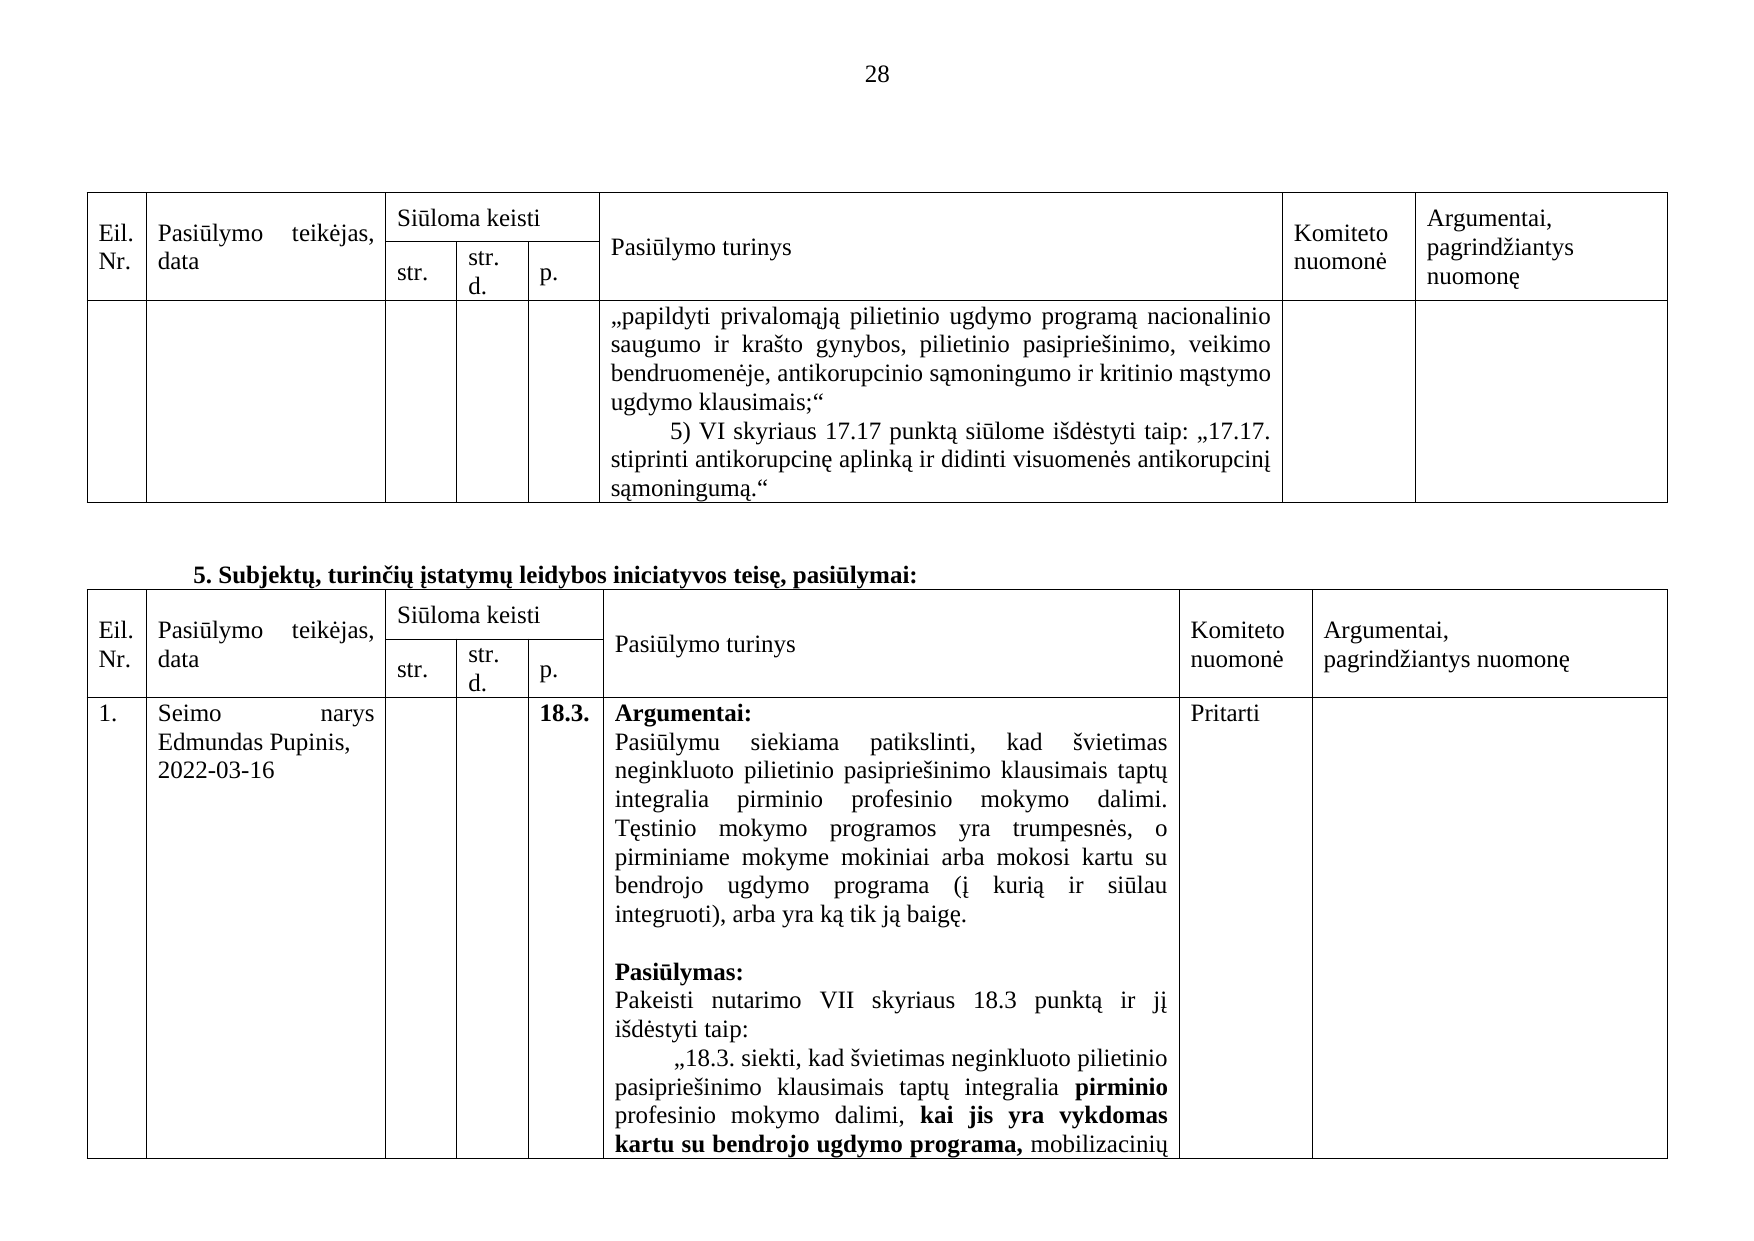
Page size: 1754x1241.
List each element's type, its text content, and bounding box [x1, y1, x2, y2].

table_cell [457, 698, 528, 1158]
text 5. Subjektų, turinčių įstatymų leidybos iniciatyvos teisę, pasiūlymai: [118, 561, 1636, 589]
table_cell str. [386, 242, 456, 300]
table_header Siūloma keisti [386, 590, 603, 638]
table_header Pasiūlymo turinys [600, 193, 1282, 300]
table_header Siūloma keisti [386, 193, 599, 241]
table_cell str. [386, 640, 456, 697]
table_header Komiteto nuomonė [1180, 590, 1312, 697]
table_cell [147, 301, 385, 502]
table_header Komiteto nuomonė [1283, 193, 1415, 300]
table_cell „papildyti privalomąją pilietinio ugdymo programą nacionalinio saugumo ir krašto gynybos, pilietinio pasipriešinimo, veikimo bendruomenėje, antikorupcinio sąmoningumo ir kritinio mąstymo ugdymo klausimais;“ 5) VI skyriaus 17.17 punktą siūlome išdėstyti taip: „17.17. stiprinti antikorupcinę aplinką ir didinti visuomenės antikorupcinį sąmoningumą.“ [600, 301, 1282, 502]
table_cell [386, 698, 456, 1158]
table_header Eil. Nr. [88, 193, 146, 300]
table_cell 1. [88, 698, 146, 1158]
table_cell p. [529, 242, 599, 300]
table_cell str. d. [457, 242, 528, 300]
table_cell Pritarti [1180, 698, 1312, 1158]
table_header Argumentai, pagrindžiantys nuomonę [1313, 590, 1667, 697]
table_cell [386, 301, 456, 502]
table_cell [1313, 698, 1667, 1158]
table_cell [529, 301, 599, 502]
table_header Eil. Nr. [88, 590, 146, 697]
table_cell [457, 301, 528, 502]
table_cell 18.3. [529, 698, 603, 1158]
table_cell Seimo narys Edmundas Pupinis, 2022-03-16 [147, 698, 385, 1158]
table_cell str. d. [457, 640, 528, 697]
table_cell [1283, 301, 1415, 502]
table_cell p. [529, 640, 603, 697]
table_header Pasiūlymo turinys [604, 590, 1179, 697]
table_header Argumentai, pagrindžiantys nuomonę [1416, 193, 1667, 300]
table_header Pasiūlymo teikėjas, data [147, 590, 385, 697]
table_header Pasiūlymo teikėjas, data [147, 193, 385, 300]
table_cell [1416, 301, 1667, 502]
table_cell [88, 301, 146, 502]
table_cell Argumentai: Pasiūlymu siekiama patikslinti, kad švietimas neginkluoto pilietinio pasipriešinimo klausimais taptų integralia pirminio profesinio mokymo dalimi. Tęstinio mokymo programos yra trumpesnės, o pirminiame mokyme mokiniai arba mokosi kartu su bendrojo ugdymo programa (į kurią ir siūlau integruoti), arba yra ką tik ją baigę. Pasiūlymas: Pakeisti nutarimo VII skyriaus 18.3 punktą ir jį išdėstyti taip: „18.3. siekti, kad švietimas neginkluoto pilietinio pasipriešinimo klausimais taptų integralia pirminio profesinio mokymo dalimi, kai jis yra vykdomas kartu su bendrojo ugdymo programa, mobilizacinių [604, 698, 1179, 1158]
